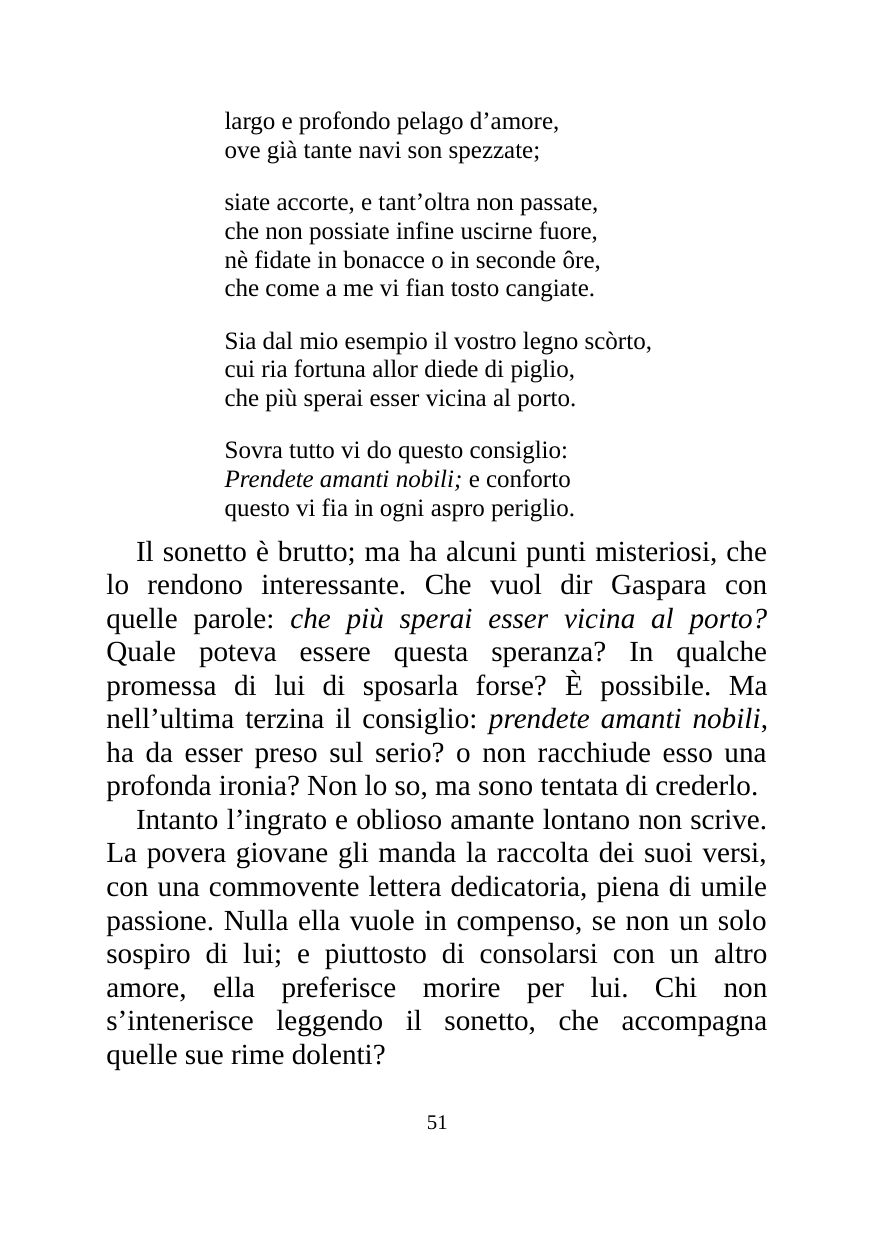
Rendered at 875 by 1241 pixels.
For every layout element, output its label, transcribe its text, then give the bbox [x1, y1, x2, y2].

text siate accorte, e tant’oltra non passate, che non possiate infine uscirne fuore, nè fidate in bonacce o in seconde ôre, che come a me vi fian tosto cangiate. [224, 187, 697, 302]
text Intanto l’ingrato e oblioso amante lontano non scrive. La povera giovane gli manda la raccolta dei suoi versi, con una commovente lettera dedicatoria, piena di umile passione. Nulla ella vuole in compenso, se non un solo sospiro di lui; e piuttosto di consolarsi con un altro amore, ella preferisce morire per lui. Chi non s’intenerisce leggendo il sonetto, che accompagna quelle sue rime dolenti? [106, 802, 768, 1070]
text Sovra tutto vi do questo consiglio: Prendete amanti nobili; e conforto questo vi fia in ogni aspro periglio. [224, 436, 697, 522]
text largo e profondo pelago d’amore, ove già tante navi son spezzate; [224, 106, 697, 164]
text Il sonetto è brutto; ma ha alcuni punti misteriosi, che lo rendono interessante. Che vuol dir Gaspara con quelle parole: che più sperai esser vicina al porto? Quale poteva essere questa speranza? In qualche promessa di lui di sposarla forse? È possibile. Ma nell’ultima terzina il consiglio: prendete amanti nobili, ha da esser preso sul serio? o non racchiude esso una profonda ironia? Non lo so, ma sono tentata di crederlo. [106, 534, 768, 802]
text Sia dal mio esempio il vostro legno scòrto, cui ria fortuna allor diede di piglio, che più sperai esser vicina al porto. [224, 326, 697, 412]
